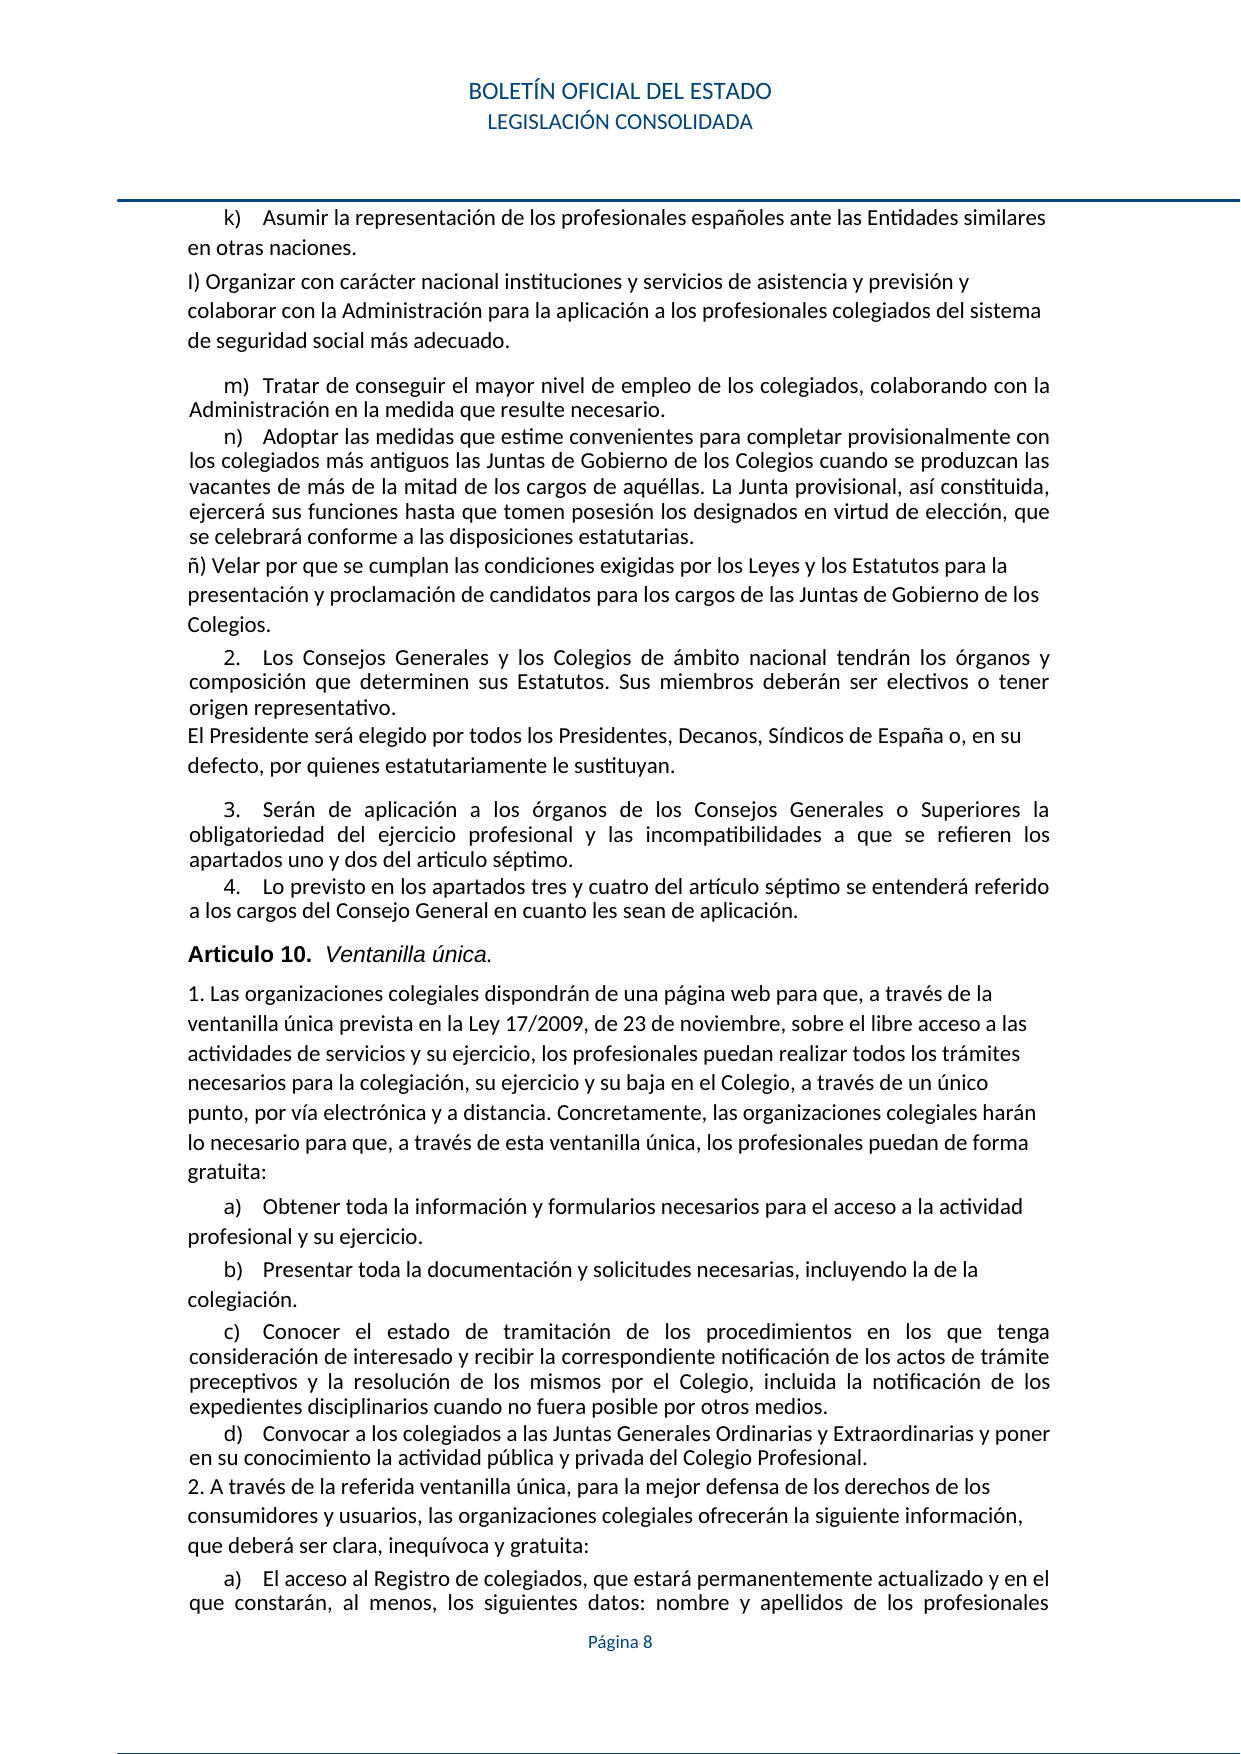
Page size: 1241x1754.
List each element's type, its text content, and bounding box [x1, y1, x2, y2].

text I) Organizar con carácter nacional instituciones y servicios de asistencia y previsión y colaborar con la Administración para la aplicación a los profesionales colegiados del sistema de seguridad social más adecuado. [187, 267, 1051, 354]
text en otras naciones. [187, 233, 1051, 261]
list Adoptar las medidas que estime convenientes para completar provisionalmente con los colegiados más antiguos las Juntas de Gobierno de los Colegios cuando se produzcan las vacantes de más de la mitad de los cargos de aquéllas. La Junta provisional, así constituida, ejercerá sus funciones hasta que tomen posesión los designados en virtud de elección, que se celebrará conforme a las disposiciones estatutarias. [189, 424, 1051, 551]
text El Presidente será elegido por todos los Presidentes, Decanos, Síndicos de España o, en su defecto, por quienes estatutariamente le sustituyan. [187, 721, 1051, 779]
list Obtener toda la información y formularios necesarios para el acceso a la actividad [189, 1192, 1052, 1220]
list Tratar de conseguir el mayor nivel de empleo de los colegiados, colaborando con la Administración en la medida que resulte necesario. [189, 373, 1051, 423]
list [189, 173, 1051, 199]
list Presentar toda la documentación y solicitudes necesarias, incluyendo la de la [189, 1255, 1052, 1284]
list Conocer el estado de tramitación de los procedimientos en los que tenga consideración de interesado y recibir la correspondiente notificación de los actos de trámite preceptivos y la resolución de los mismos por el Colegio, incluida la notificación de los expedientes disciplinarios cuando no fuera posible por otros medios. [189, 1319, 1052, 1420]
text colegiación. [187, 1286, 1051, 1313]
text Articulo 10. Ventanilla única. [187, 941, 1051, 967]
list Convocar a los colegiados a las Juntas Generales Ordinarias y Extraordinarias y poner en su conocimiento la actividad pública y privada del Colegio Profesional. [189, 1421, 1052, 1472]
list Serán de aplicación a los órganos de los Consejos Generales o Superiores la obligatoriedad del ejercicio profesional y las incompatibilidades a que se refieren los apartados uno y dos del articulo séptimo. [189, 797, 1051, 873]
list Los Consejos Generales y los Colegios de ámbito nacional tendrán los órganos y composición que determinen sus Estatutos. Sus miembros deberán ser electivos o tener origen representativo. [189, 645, 1051, 721]
list El acceso al Registro de colegiados, que estará permanentemente actualizado y en el que constarán, al menos, los siguientes datos: nombre y apellidos de los profesionales [189, 1566, 1051, 1617]
list Asumir la representación de los profesionales españoles ante las Entidades similares [189, 202, 1051, 232]
text ñ) Velar por que se cumplan las condiciones exigidas por los Leyes y los Estatutos para la presentación y proclamación de candidatos para los cargos de las Juntas de Gobierno de los Colegios. [187, 551, 1051, 638]
list Lo previsto en los apartados tres y cuatro del artículo séptimo se entenderá referido a los cargos del Consejo General en cuanto les sean de aplicación. [189, 874, 1051, 924]
text profesional y su ejercicio. [187, 1222, 1051, 1250]
text 1. Las organizaciones colegiales dispondrán de una página web para que, a través de la ventanilla única prevista en la Ley 17/2009, de 23 de noviembre, sobre el libre acceso a las actividades de servicios y su ejercicio, los profesionales puedan realizar todos los trámites necesarios para la colegiación, su ejercicio y su baja en el Colegio, a través de un único punto, por vía electrónica y a distancia. Concretamente, las organizaciones colegiales harán lo necesario para que, a través de esta ventanilla única, los profesionales puedan de forma gratuita: [187, 979, 1051, 1185]
text 2. A través de la referida ventanilla única, para la mejor defensa de los derechos de los consumidores y usuarios, las organizaciones colegiales ofrecerán la siguiente información, que deberá ser clara, inequívoca y gratuita: [187, 1472, 1051, 1559]
